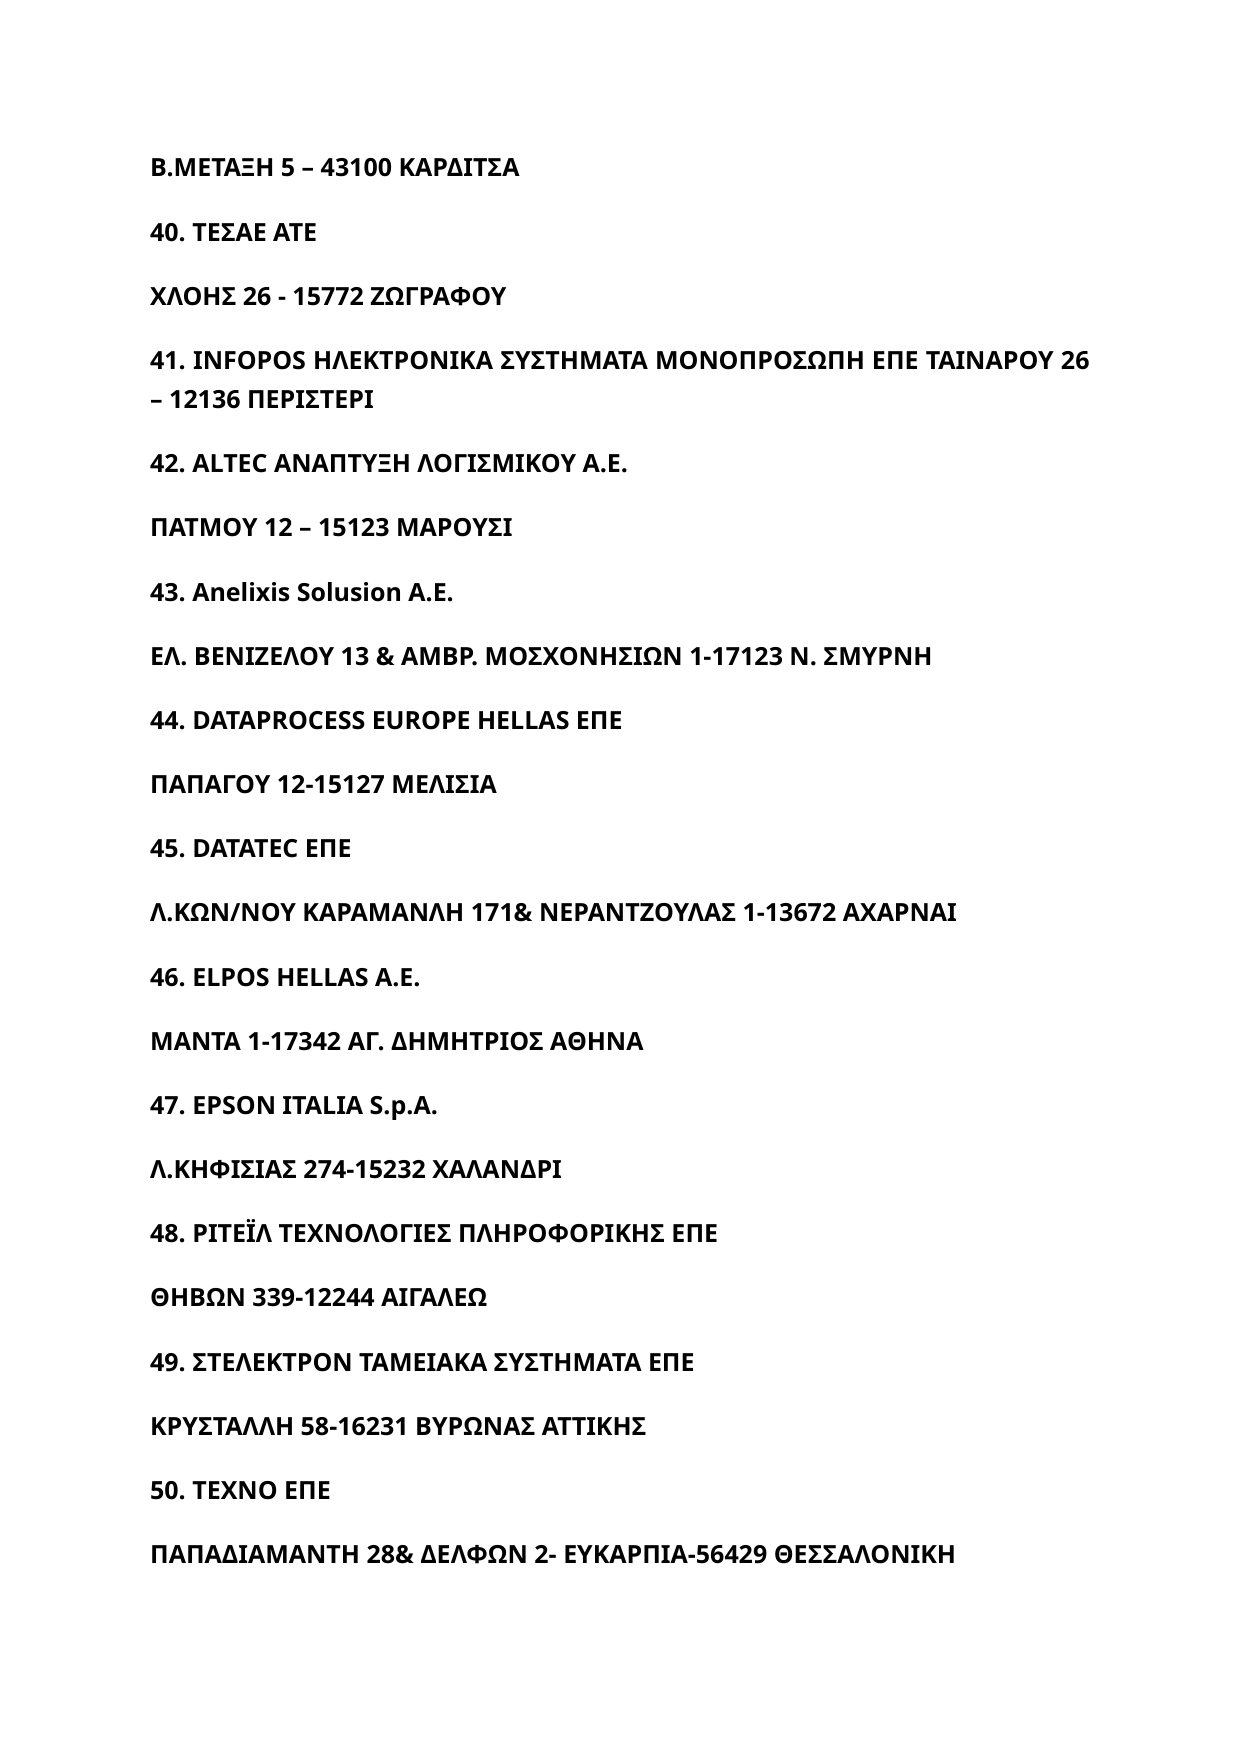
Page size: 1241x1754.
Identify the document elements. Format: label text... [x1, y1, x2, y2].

text Β.ΜΕΤΑΞΗ 5 – 43100 ΚΑΡΔΙΤΣΑ [150, 150, 1090, 184]
text ΘΗΒΩΝ 339-12244 ΑΙΓΑΛΕΩ [150, 1280, 1090, 1314]
text 43. Anelixis Solusion Α.Ε. [150, 574, 1090, 608]
text 47. EPSON ITALIA S.p.A. [150, 1087, 1090, 1122]
text ΜΑΝΤΑ 1-17342 ΑΓ. ΔΗΜΗΤΡΙΟΣ ΑΘΗΝΑ [150, 1023, 1090, 1057]
text 49. ΣΤΕΛΕΚΤΡΟΝ ΤΑΜΕΙΑΚΑ ΣΥΣΤΗΜΑΤΑ ΕΠΕ [150, 1344, 1090, 1378]
text ΚΡΥΣΤΑΛΛΗ 58-16231 ΒΥΡΩΝΑΣ ΑΤΤΙΚΗΣ [150, 1408, 1090, 1442]
text 40. ΤΕΣΑΕ ΑΤΕ [150, 214, 1090, 248]
text 42. ALTEC ΑΝΑΠΤΥΞΗ ΛΟΓΙΣΜΙΚΟΥ Α.Ε. [150, 446, 1090, 480]
text ΧΛΟΗΣ 26 - 15772 ΖΩΓΡΑΦΟΥ [150, 278, 1090, 312]
text 46. ELPOS HELLAS Α.Ε. [150, 959, 1090, 993]
text ΠΑΤΜΟΥ 12 – 15123 ΜΑΡΟΥΣΙ [150, 510, 1090, 544]
text ΠΑΠΑΔΙΑΜΑΝΤΗ 28& ΔΕΛΦΩΝ 2- ΕΥΚΑΡΠΙΑ-56429 ΘΕΣΣΑΛΟΝΙΚΗ [150, 1537, 1090, 1571]
text Λ.ΚΩΝ/ΝΟΥ ΚΑΡΑΜΑΝΛΗ 171& ΝΕΡΑΝΤΖΟΥΛΑΣ 1-13672 ΑΧΑΡΝΑΙ [150, 895, 1090, 929]
text ΕΛ. ΒΕΝΙΖΕΛΟΥ 13 & ΑΜΒΡ. ΜΟΣΧΟΝΗΣΙΩΝ 1-17123 Ν. ΣΜΥΡΝΗ [150, 638, 1090, 672]
text 48. ΡΙΤΕΪΛ ΤΕΧΝΟΛΟΓΙΕΣ ΠΛΗΡΟΦΟΡΙΚΗΣ ΕΠΕ [150, 1216, 1090, 1250]
text 45. DATATEC EΠΕ [150, 831, 1090, 865]
text 50. ΤΕΧΝΟ ΕΠΕ [150, 1472, 1090, 1507]
text 41. INFOPOS ΗΛΕΚΤΡΟΝΙΚΑ ΣΥΣΤΗΜΑΤΑ ΜΟΝΟΠΡΟΣΩΠΗ ΕΠΕ ΤΑΙΝΑΡΟΥ 26 – 12136 ΠΕΡΙΣΤΕΡΙ [150, 342, 1090, 416]
text 44. DATAPROCESS EUROPE HELLAS ΕΠΕ [150, 702, 1090, 737]
text ΠΑΠΑΓΟΥ 12-15127 ΜΕΛΙΣΙΑ [150, 767, 1090, 801]
text Λ.ΚΗΦΙΣΙΑΣ 274-15232 ΧΑΛΑΝΔΡΙ [150, 1152, 1090, 1186]
